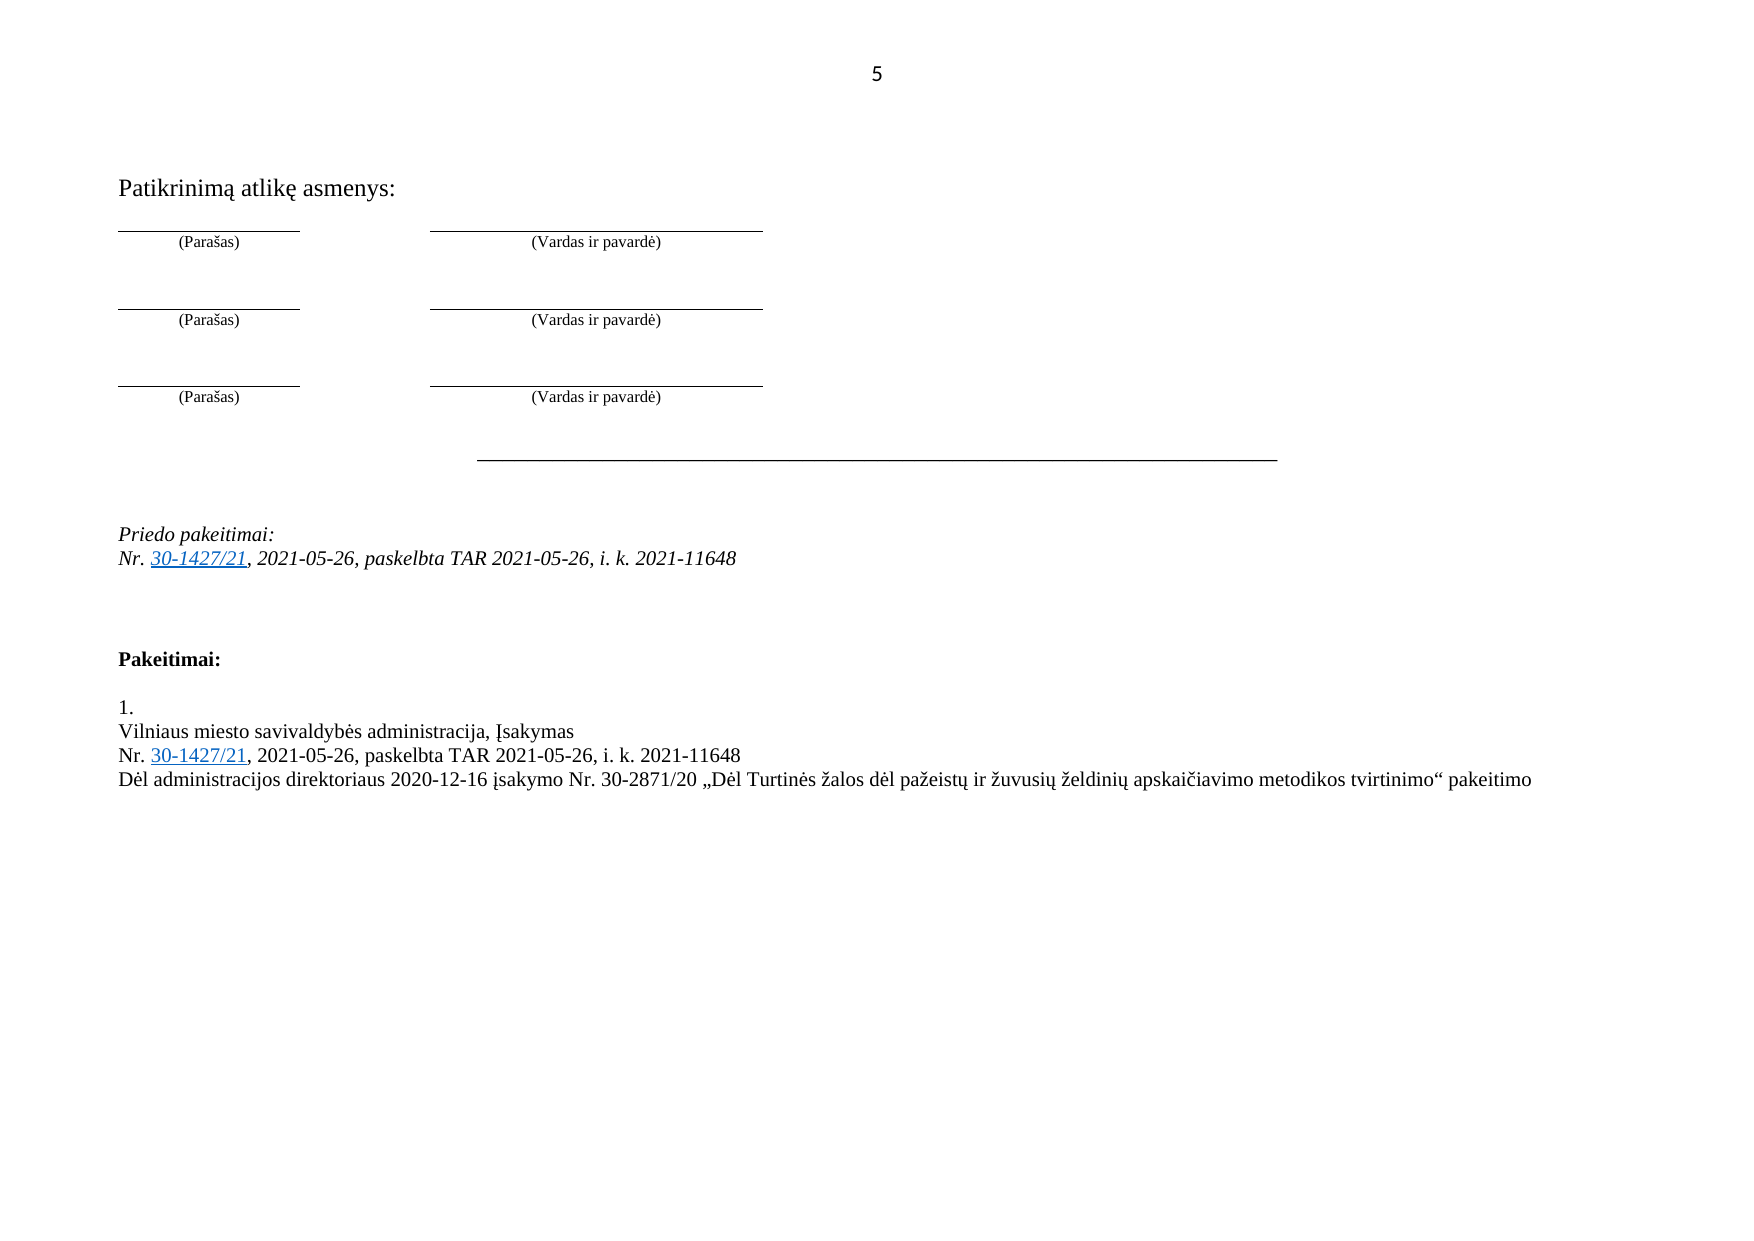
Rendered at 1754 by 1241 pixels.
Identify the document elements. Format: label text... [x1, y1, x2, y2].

table_cell [430, 251, 763, 308]
text Nr. 30-1427/21, 2021-05-26, paskelbta TAR 2021-05-26, i. k. 2021-11648 [118, 546, 1636, 569]
table_cell (Vardas ir pavardė) [430, 387, 763, 406]
text Priedo pakeitimai: [118, 521, 1636, 546]
table_cell (Parašas) [118, 387, 300, 406]
table_cell (Vardas ir pavardė) [430, 232, 763, 251]
table_header [118, 202, 300, 231]
table_cell [118, 329, 300, 386]
table_cell [300, 251, 430, 308]
table_cell [118, 251, 300, 308]
table_cell [300, 231, 430, 251]
table_header [430, 202, 763, 231]
table_cell (Parašas) [118, 232, 300, 251]
table_cell [430, 329, 763, 386]
table_cell [300, 386, 430, 406]
text Vilniaus miesto savivaldybės administracija, Įsakymas [118, 719, 1636, 743]
table_cell (Vardas ir pavardė) [430, 310, 763, 329]
table_header [300, 202, 430, 231]
text Dėl administracijos direktoriaus 2020-12-16 įsakymo Nr. 30-2871/20 „Dėl Turtinės žalos dėl pažeistų ir žuvusių želdinių apskaičiavimo metodikos tvirtinimo“ pakeitimo [118, 767, 1636, 791]
text Patikrinimą atlikę asmenys: [118, 173, 1636, 202]
text 1. [118, 694, 1636, 719]
table_cell [300, 309, 430, 329]
table_cell [300, 329, 430, 386]
text ________________________________________________________________ [118, 435, 1636, 464]
text Pakeitimai: [118, 646, 1636, 671]
table_cell (Parašas) [118, 310, 300, 329]
text Nr. 30-1427/21, 2021-05-26, paskelbta TAR 2021-05-26, i. k. 2021-11648 [118, 743, 1636, 767]
